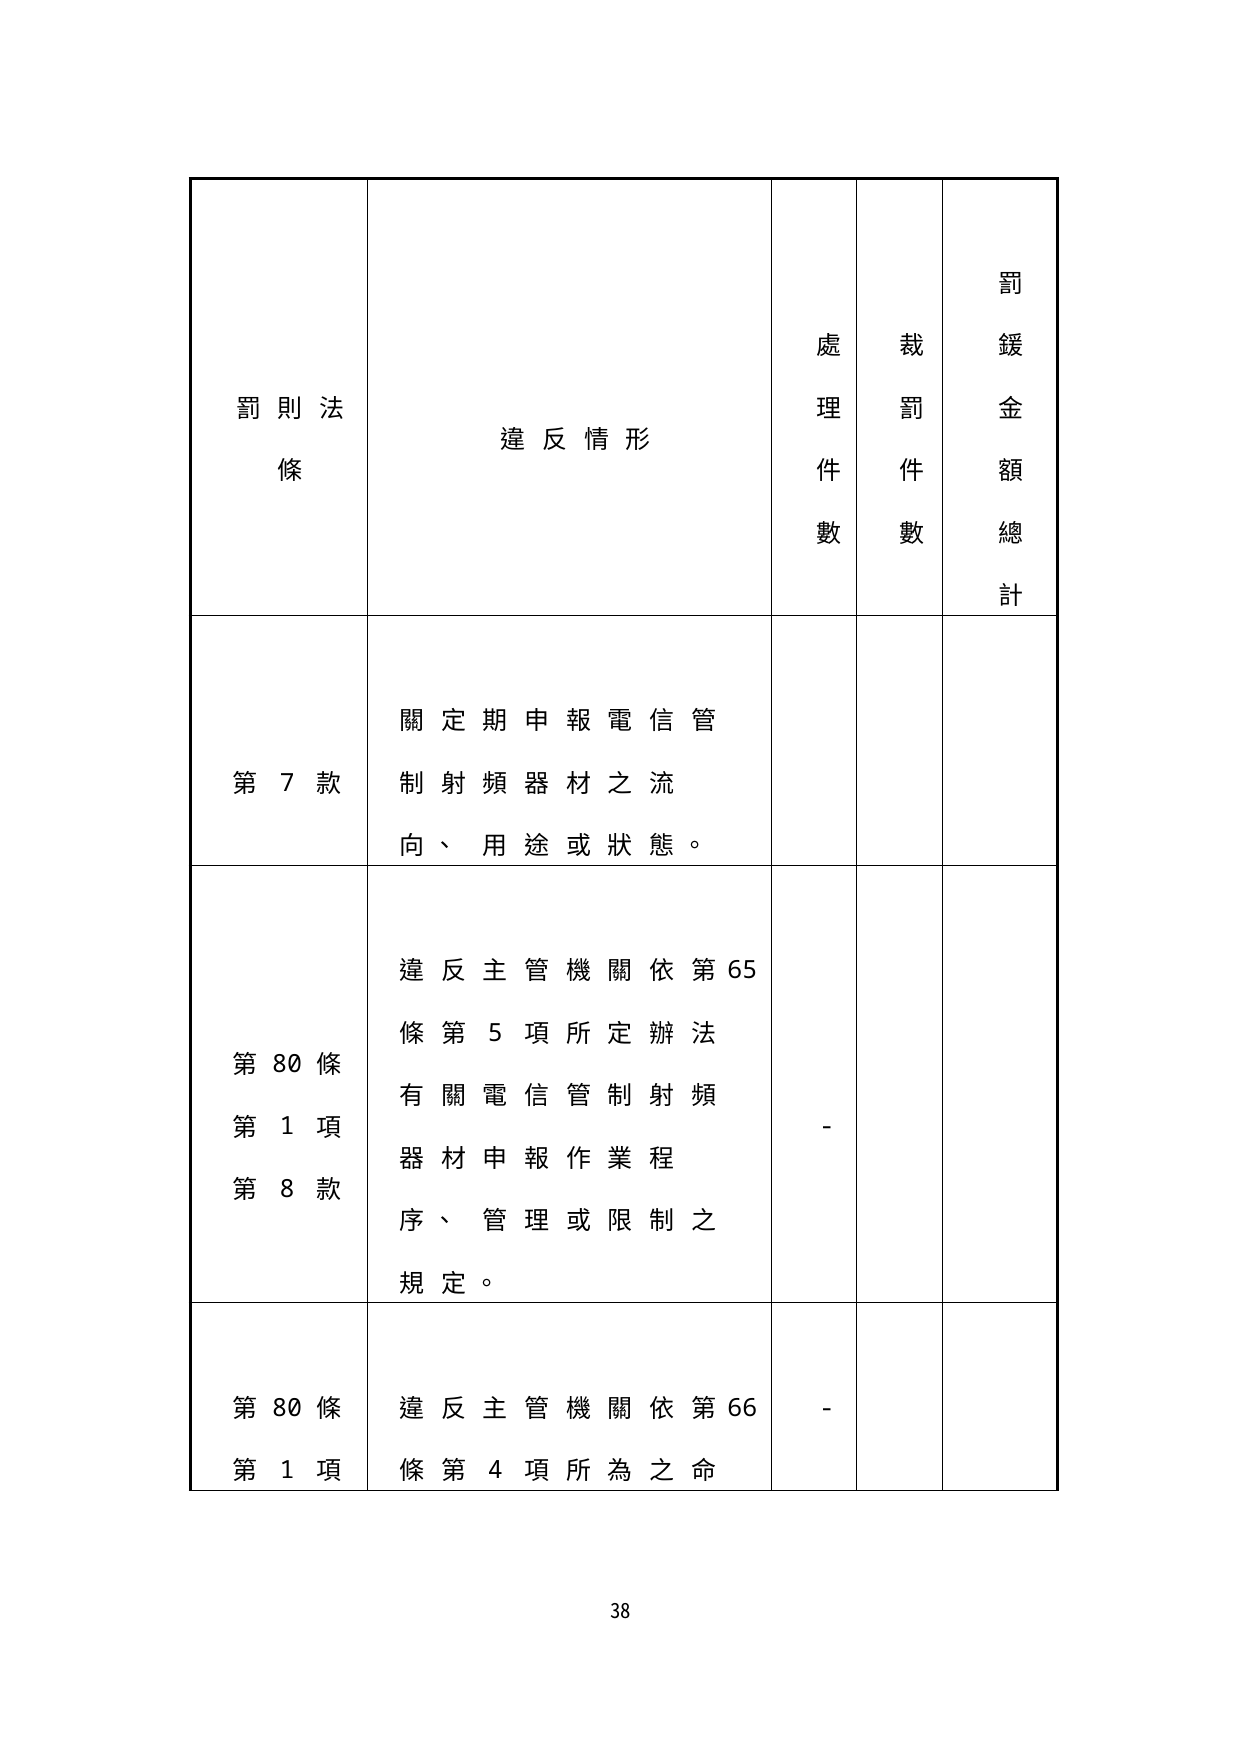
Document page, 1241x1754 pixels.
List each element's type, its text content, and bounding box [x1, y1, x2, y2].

table_cell [943, 866, 1056, 1302]
table_cell [857, 1303, 942, 1490]
table_cell - [772, 866, 856, 1302]
table_header 違反情形 [368, 180, 771, 615]
table_cell 違反主管機關依第65條第5項所定辦法有關電信管制射頻器材申報作業程序、管理或限制之規定。 [368, 866, 771, 1302]
table_cell 違反主管機關依第66條第4項所為之命 [368, 1303, 771, 1490]
table_cell [943, 1303, 1056, 1490]
table_cell 第80條第1項第8款 [192, 866, 367, 1302]
table_cell [943, 616, 1056, 865]
table_header 罰鍰金額總計 [943, 180, 1056, 615]
table_cell [857, 866, 942, 1302]
table_cell - [772, 1303, 856, 1490]
table_cell 關定期申報電信管制射頻器材之流向、用途或狀態。 [368, 616, 771, 865]
table_cell 第7款 [192, 616, 367, 865]
table_header 罰則法條 [192, 180, 367, 615]
table_cell - [772, 616, 856, 865]
table_cell [857, 616, 942, 865]
table_header 處理件數 [772, 180, 856, 615]
table_header 裁罰件數 [857, 180, 942, 615]
table_cell 第80條第1項 [192, 1303, 367, 1490]
